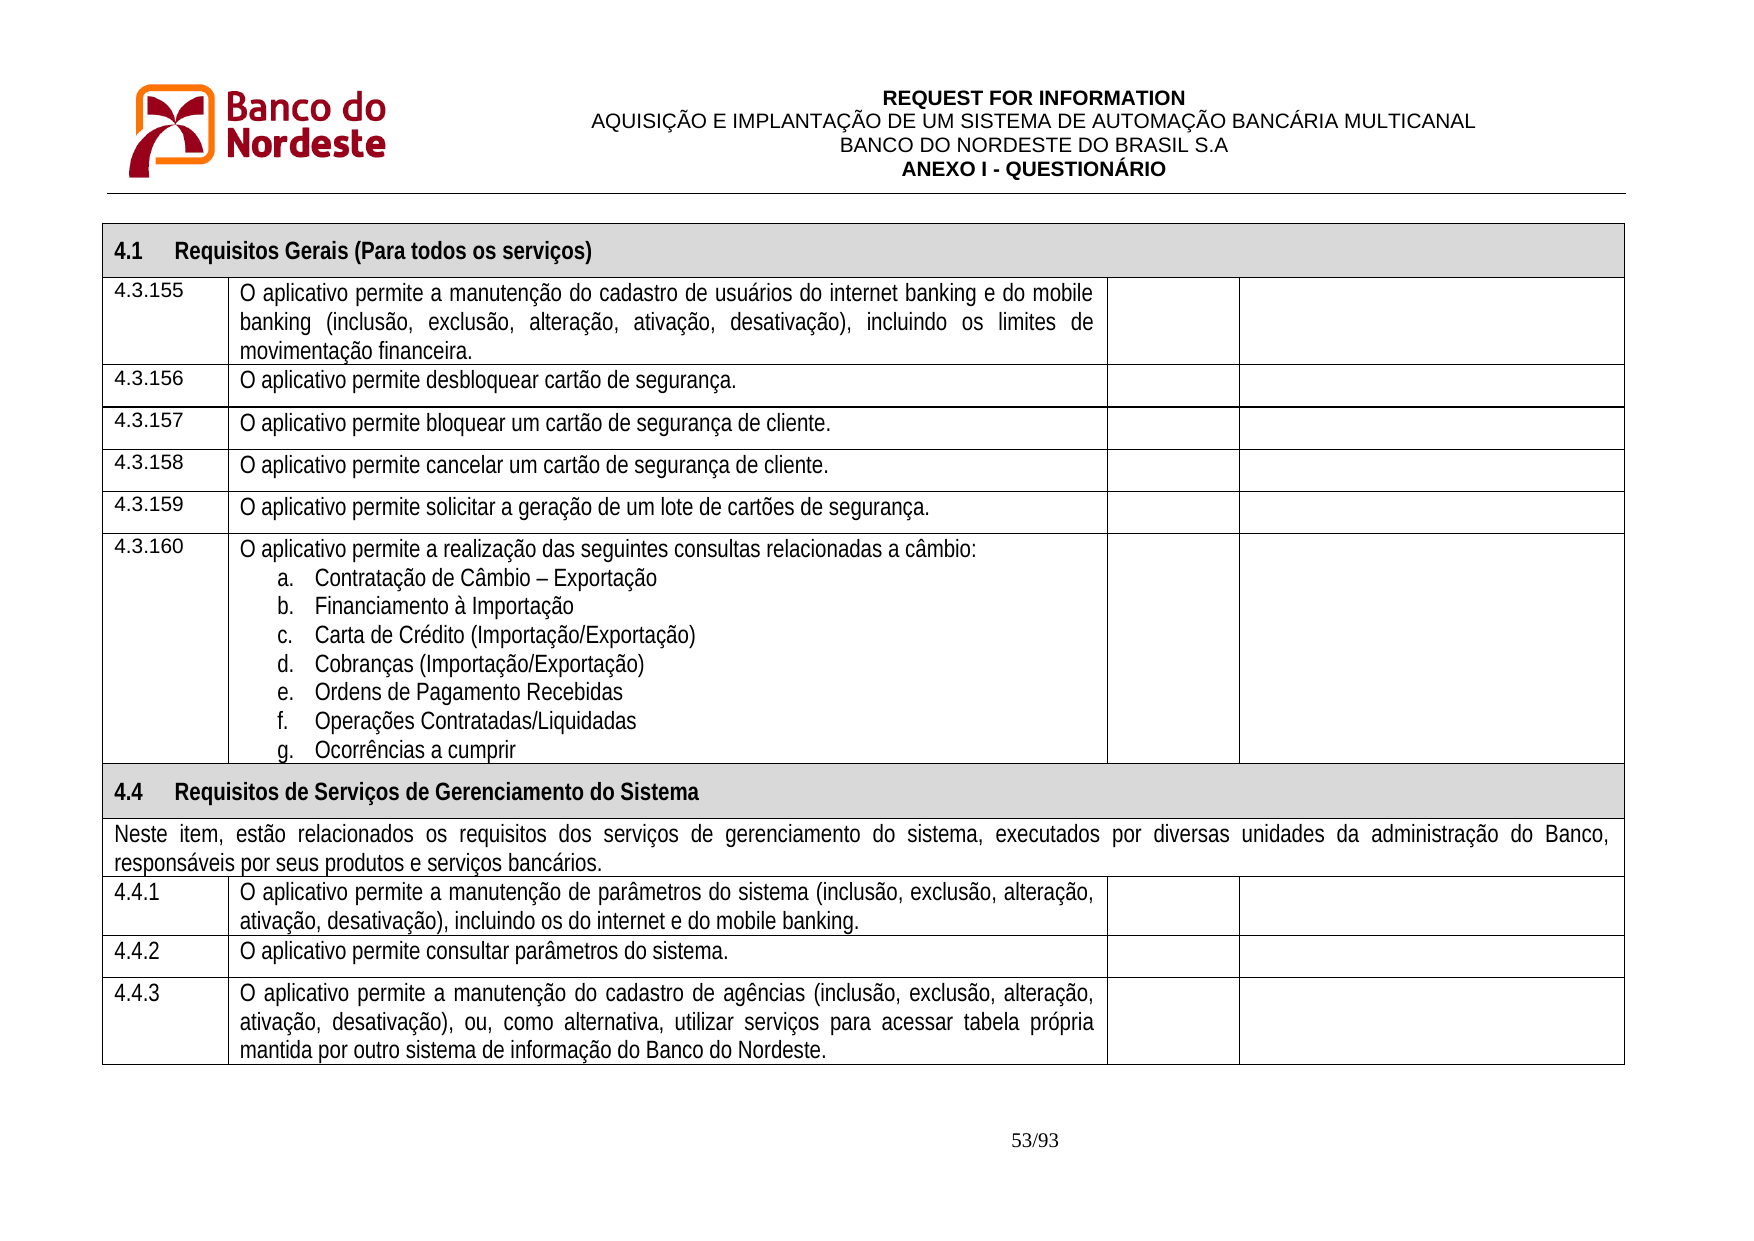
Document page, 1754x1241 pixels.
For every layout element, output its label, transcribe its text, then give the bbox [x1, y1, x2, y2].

table_cell [1108, 278, 1239, 364]
table_cell [1240, 278, 1624, 364]
table_cell [103, 450, 228, 491]
table_cell [103, 534, 228, 763]
table_cell [103, 278, 228, 364]
table_cell [1108, 936, 1239, 977]
table_cell O aplicativo permite a manutenção de parâmetros do sistema (inclusão, exclusão, alteração, ativação, desativação), incluindo os do internet e do mobile banking. [229, 877, 1107, 934]
table_cell [1240, 978, 1624, 1064]
table_cell [1240, 450, 1624, 491]
table_cell [103, 978, 228, 1064]
table_cell [1240, 365, 1624, 406]
table_cell O aplicativo permite bloquear um cartão de segurança de cliente. [229, 408, 1107, 449]
table_cell [103, 492, 228, 533]
table_header Requisitos Gerais (Para todos os serviços) [103, 224, 1624, 277]
table_cell [103, 936, 228, 977]
table_cell [1108, 534, 1239, 763]
table_cell O aplicativo permite a realização das seguintes consultas relacionadas a câmbio: Contratação de Câmbio – Exportação Financiamento à Importação Carta de Crédito (Importação/Exportação) Cobranças (Importação/Exportação) Ordens de Pagamento Recebidas Operações Contratadas/Liquidadas Ocorrências a cumprir [229, 534, 1107, 763]
table_cell [1108, 408, 1239, 449]
table_cell O aplicativo permite consultar parâmetros do sistema. [229, 936, 1107, 977]
table_cell [1108, 877, 1239, 934]
table_cell Neste item, estão relacionados os requisitos dos serviços de gerenciamento do sistema, executados por diversas unidades da administração do Banco, responsáveis por seus produtos e serviços bancários. [103, 819, 1624, 876]
table_cell [1108, 978, 1239, 1064]
table_cell [1240, 408, 1624, 449]
table_cell [1108, 450, 1239, 491]
table_cell [1108, 492, 1239, 533]
table_cell O aplicativo permite cancelar um cartão de segurança de cliente. [229, 450, 1107, 491]
table_cell O aplicativo permite desbloquear cartão de segurança. [229, 365, 1107, 406]
table_cell [1108, 365, 1239, 406]
table_cell Requisitos de Serviços de Gerenciamento do Sistema [103, 764, 1624, 818]
table_cell [1240, 936, 1624, 977]
table_cell [103, 365, 228, 406]
table_cell O aplicativo permite solicitar a geração de um lote de cartões de segurança. [229, 492, 1107, 533]
table_cell [1240, 492, 1624, 533]
table_cell [1240, 534, 1624, 763]
table_cell O aplicativo permite a manutenção do cadastro de agências (inclusão, exclusão, alteração, ativação, desativação), ou, como alternativa, utilizar serviços para acessar tabela própria mantida por outro sistema de informação do Banco do Nordeste. [229, 978, 1107, 1064]
table_cell [1240, 877, 1624, 934]
table_cell O aplicativo permite a manutenção do cadastro de usuários do internet banking e do mobile banking (inclusão, exclusão, alteração, ativação, desativação), incluindo os limites de movimentação financeira. [229, 278, 1107, 364]
table_cell [103, 408, 228, 449]
table_cell [103, 877, 228, 934]
